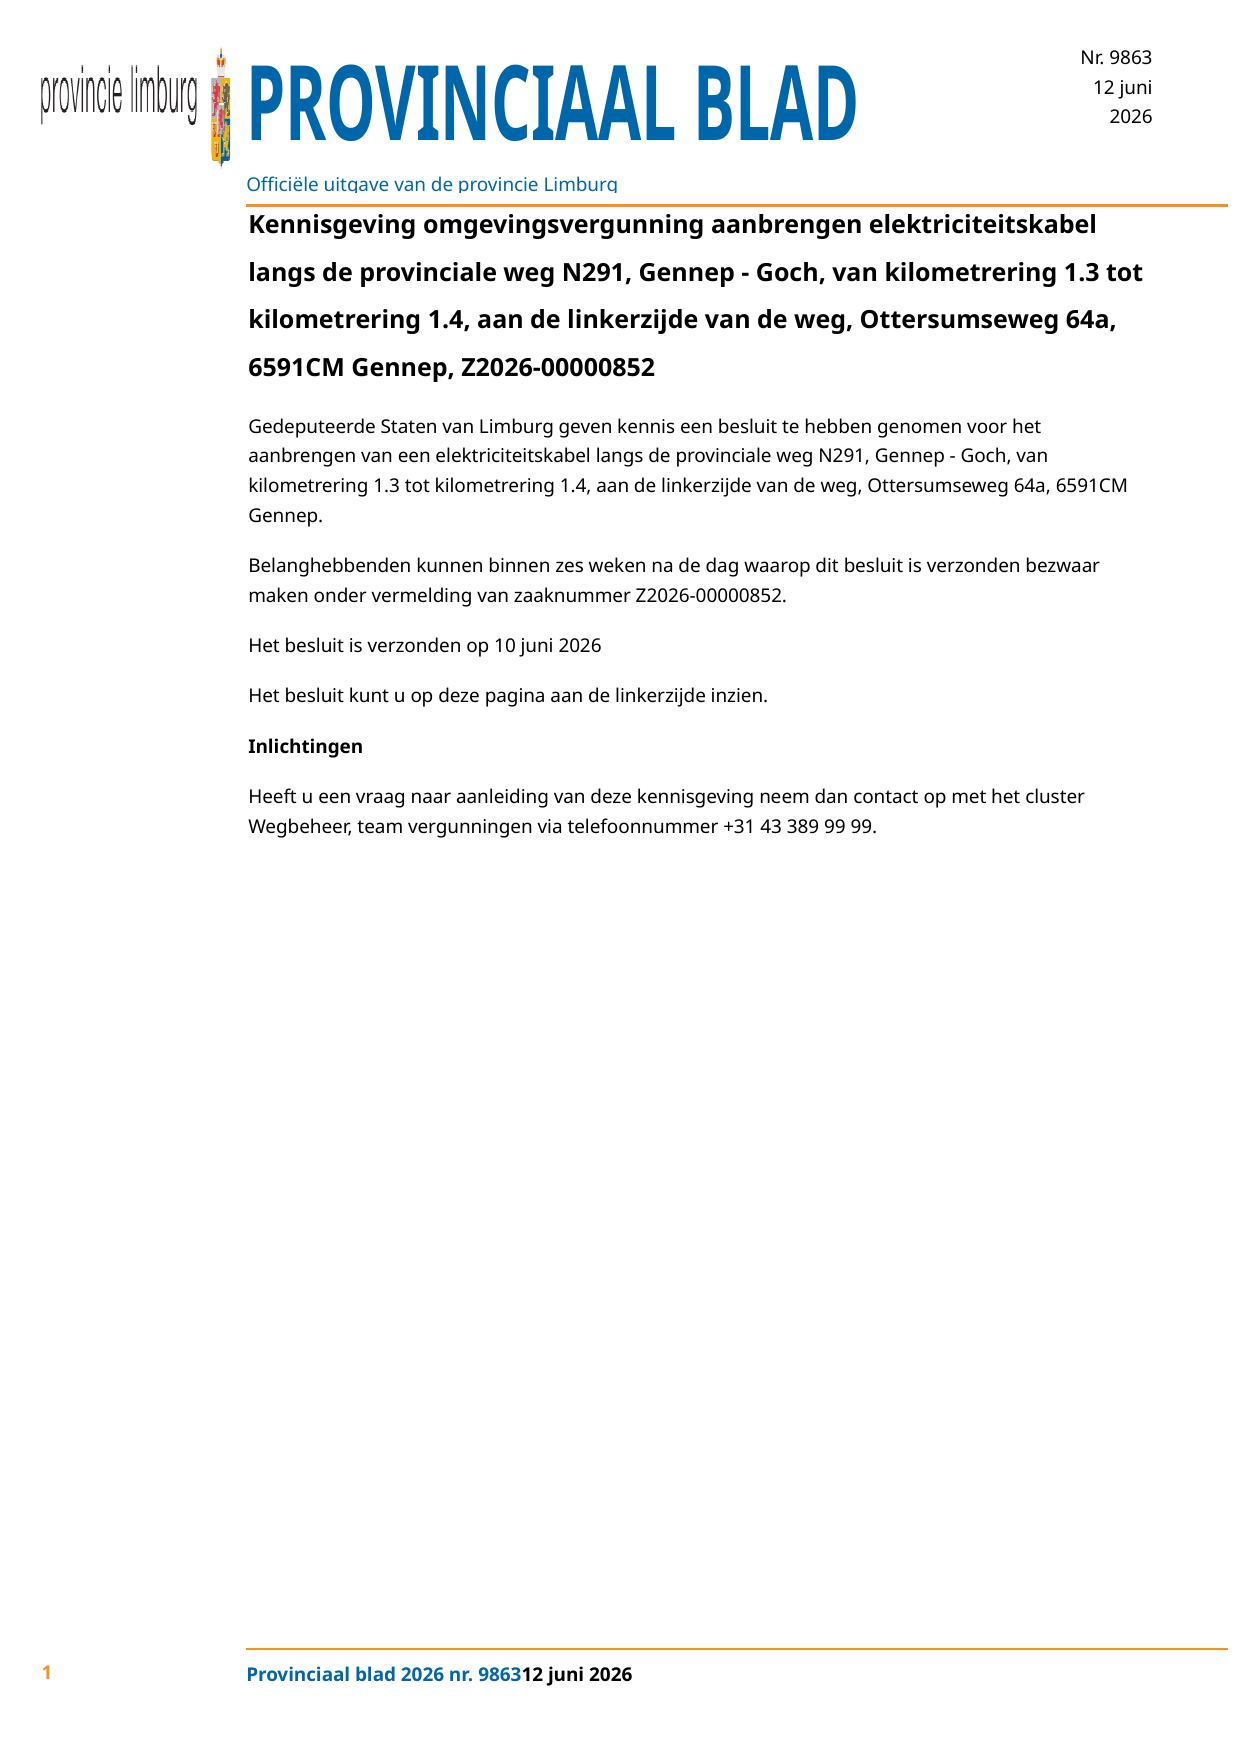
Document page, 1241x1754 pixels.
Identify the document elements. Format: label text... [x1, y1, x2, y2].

text Het besluit is verzonden op 10 juni 2026 [248, 632, 1152, 658]
text Gedeputeerde Staten van Limburg geven kennis een besluit te hebben genomen voor het aanbrengen van een elektriciteitskabel langs de provinciale weg N291, Gennep - Goch, van kilometrering 1.3 tot kilometrering 1.4, aan de linkerzijde van de weg, Ottersumseweg 64a, 6591CM Gennep. [248, 413, 1152, 528]
text Inlichtingen [248, 733, 1152, 759]
text Heeft u een vraag naar aanleiding van deze kennisgeving neem dan contact op met het cluster Wegbeheer, team vergunningen via telefoonnummer +31 43 389 99 99. [248, 783, 1152, 839]
text Belanghebbenden kunnen binnen zes weken na de dag waarop dit besluit is verzonden bezwaar maken onder vermelding van zaaknummer Z2026-00000852. [248, 552, 1152, 608]
text Kennisgeving omgevingsvergunning aanbrengen elektriciteitskabel langs de provinciale weg N291, Gennep - Goch, van kilometrering 1.3 tot kilometrering 1.4, aan de linkerzijde van de weg, Ottersumseweg 64a, 6591CM Gennep, Z2026-00000852 [248, 207, 1152, 384]
picture [41, 47, 231, 172]
text Het besluit kunt u op deze pagina aan de linkerzijde inzien. [248, 683, 1152, 708]
